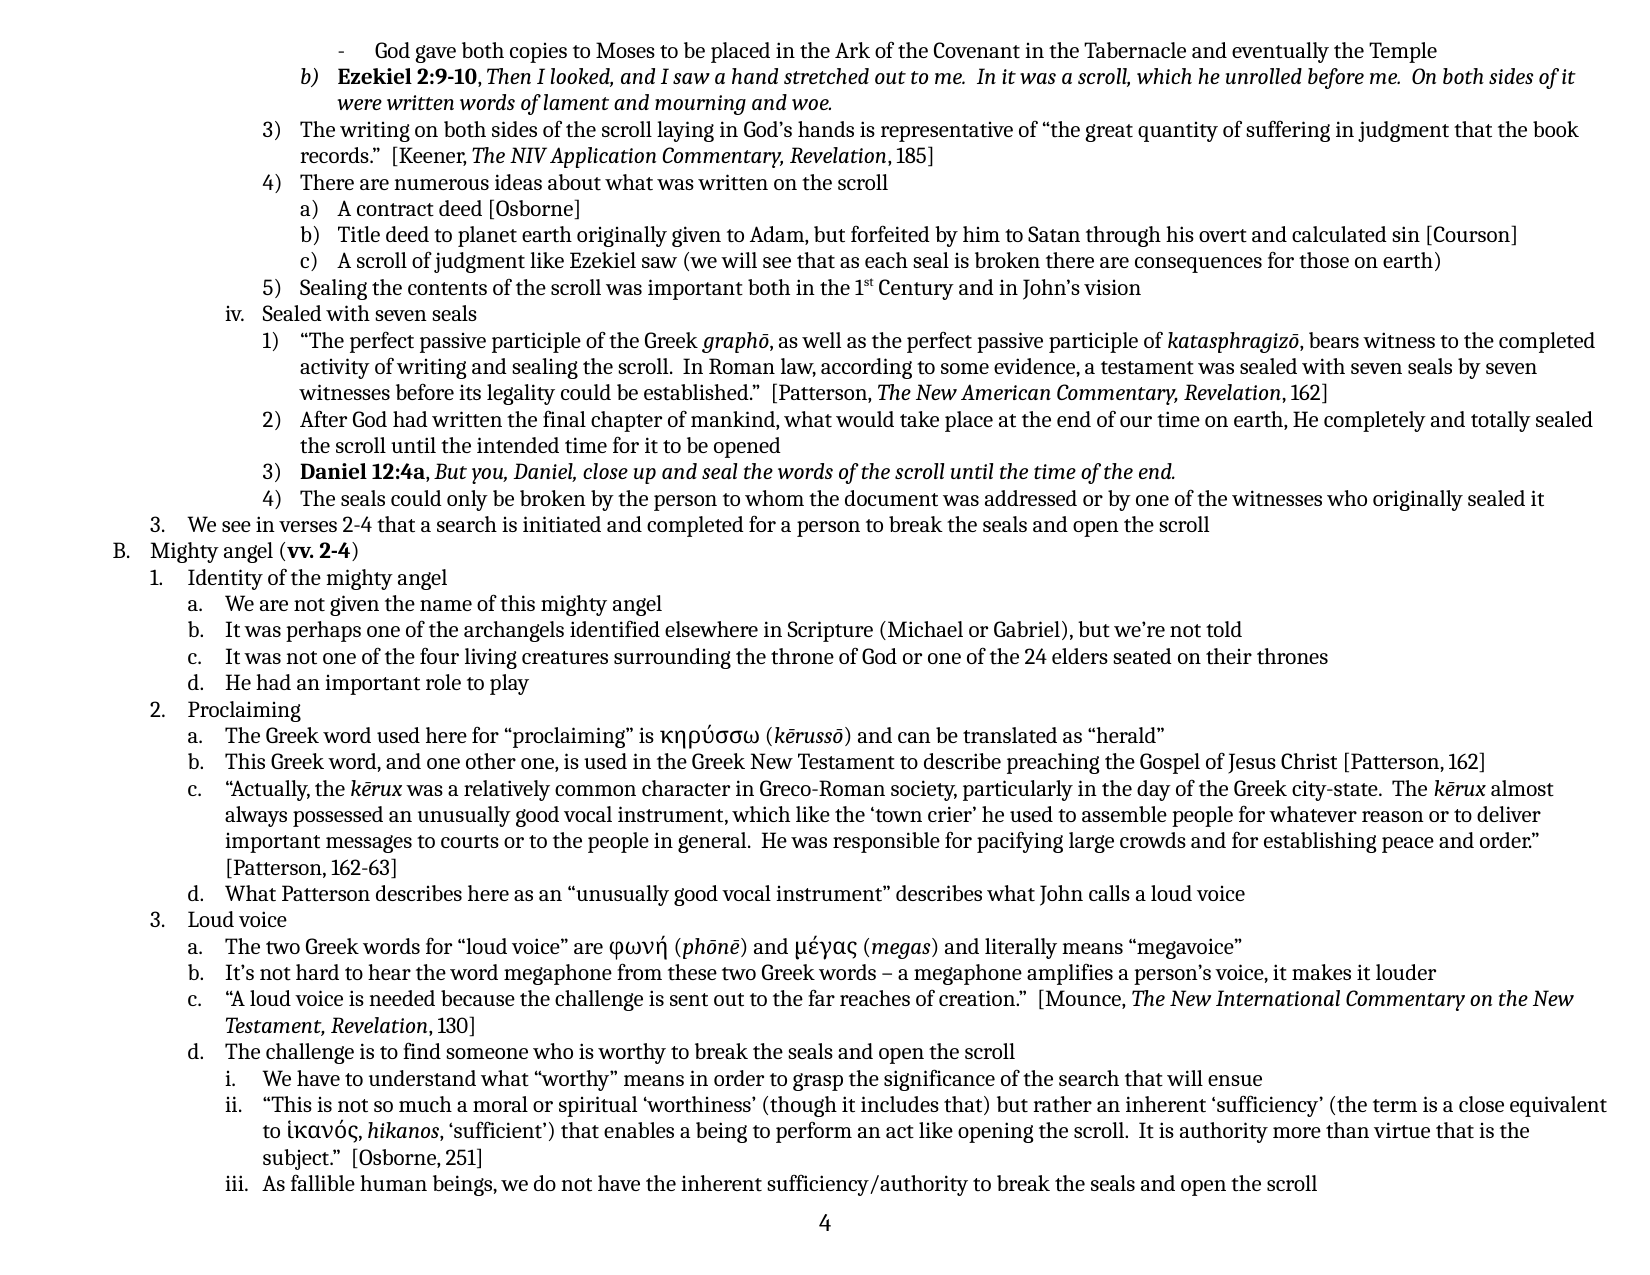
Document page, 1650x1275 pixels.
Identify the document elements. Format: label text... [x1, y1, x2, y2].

list We are not given the name of this mighty angel [187, 591, 1612, 617]
list The seals could only be broken by the person to whom the document was addressed or by one of the witnesses who originally sealed it [262, 486, 1612, 512]
list Ezekiel 2:9-10, Then I looked, and I saw a hand stretched out to me. In it was a scroll, which he unrolled before me. On both sides of it were written words of lament and mourning and woe. [300, 64, 1612, 117]
list “A loud voice is needed because the challenge is sent out to the far reaches of creation.” [Mounce, The New International Commentary on the New Testament, Revelation, 130] [187, 986, 1612, 1039]
list The Greek word used here for “proclaiming” is κηρύσσω (kērussō) and can be translated as “herald” [187, 723, 1612, 749]
list He had an important role to play [187, 670, 1612, 696]
list The writing on both sides of the scroll laying in God’s hands is representative of “the great quantity of suffering in judgment that the book records.” [Keener, The NIV Application Commentary, Revelation, 185] [262, 117, 1612, 169]
list Proclaiming [150, 696, 1612, 723]
list There are numerous ideas about what was written on the scroll [262, 169, 1612, 196]
list Mighty angel (vv. 2-4) [112, 538, 1612, 564]
list Identity of the mighty angel [150, 564, 1612, 591]
list After God had written the final chapter of mankind, what would take place at the end of our time on earth, He completely and totally sealed the scroll until the intended time for it to be opened [262, 406, 1612, 459]
list It was perhaps one of the archangels identified elsewhere in Scripture (Michael or Gabriel), but we’re not told [187, 617, 1612, 644]
list “This is not so much a moral or spiritual ‘worthiness’ (though it includes that) but rather an inherent ‘sufficiency’ (the term is a close equivalent to ἱκανός, hikanos, ‘sufficient’) that enables a being to perform an act like opening the scroll. It is authority more than virtue that is the subject.” [Osborne, 251] [225, 1092, 1612, 1171]
list As fallible human beings, we do not have the inherent sufficiency/authority to break the seals and open the scroll [225, 1171, 1612, 1197]
list “Actually, the kērux was a relatively common character in Greco-Roman society, particularly in the day of the Greek city-state. The kērux almost always possessed an unusually good vocal instrument, which like the ‘town crier’ he used to assemble people for whatever reason or to deliver important messages to courts or to the people in general. He was responsible for pacifying large crowds and for establishing peace and order.” [Patterson, 162-63] [187, 775, 1612, 881]
list This Greek word, and one other one, is used in the Greek New Testament to describe preaching the Gospel of Jesus Christ [Patterson, 162] [187, 749, 1612, 775]
list The challenge is to find someone who is worthy to break the seals and open the scroll [187, 1039, 1612, 1065]
list We see in verses 2-4 that a search is initiated and completed for a person to break the seals and open the scroll [150, 512, 1612, 538]
list Daniel 12:4a, But you, Daniel, close up and seal the words of the scroll until the time of the end. [262, 459, 1612, 486]
list What Patterson describes here as an “unusually good vocal instrument” describes what John calls a loud voice [187, 881, 1612, 907]
list A scroll of judgment like Ezekiel saw (we will see that as each seal is broken there are consequences for those on earth) [300, 248, 1612, 275]
list Sealed with seven seals [225, 301, 1612, 327]
list The two Greek words for “loud voice” are φωνή (phōnē) and μέγας (megas) and literally means “megavoice” [187, 933, 1612, 960]
list A contract deed [Osborne] [300, 196, 1612, 222]
list We have to understand what “worthy” means in order to grasp the significance of the search that will ensue [225, 1065, 1612, 1092]
list Loud voice [150, 907, 1612, 933]
list God gave both copies to Moses to be placed in the Ark of the Covenant in the Tabernacle and eventually the Temple [337, 37, 1612, 64]
list Sealing the contents of the scroll was important both in the 1st Century and in John’s vision [262, 275, 1612, 301]
list “The perfect passive participle of the Greek graphō, as well as the perfect passive participle of katasphragizō, bears witness to the completed activity of writing and sealing the scroll. In Roman law, according to some evidence, a testament was sealed with seven seals by seven witnesses before its legality could be established.” [Patterson, The New American Commentary, Revelation, 162] [262, 327, 1612, 406]
list It’s not hard to hear the word megaphone from these two Greek words – a megaphone amplifies a person’s voice, it makes it louder [187, 960, 1612, 986]
list Title deed to planet earth originally given to Adam, but forfeited by him to Satan through his overt and calculated sin [Courson] [300, 222, 1612, 248]
list It was not one of the four living creatures surrounding the throne of God or one of the 24 elders seated on their thrones [187, 644, 1612, 670]
